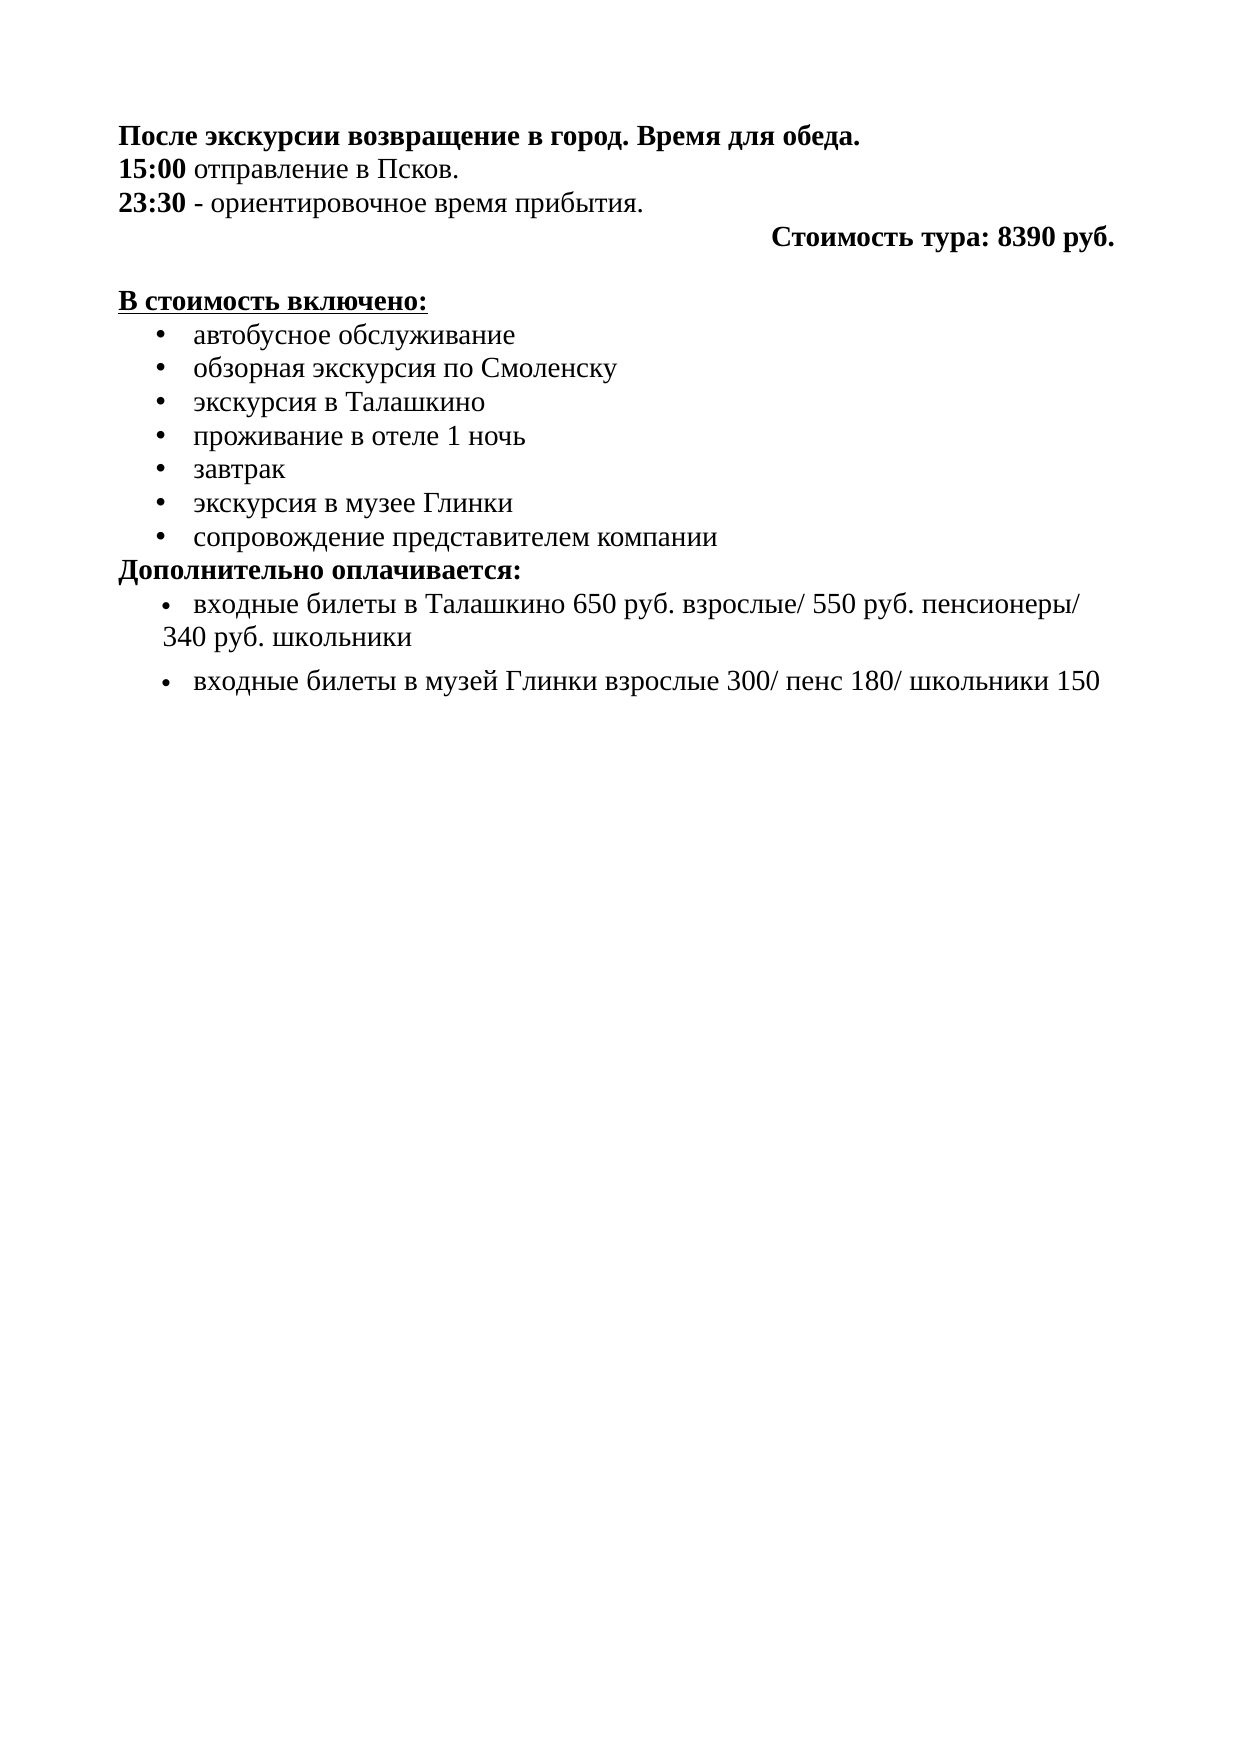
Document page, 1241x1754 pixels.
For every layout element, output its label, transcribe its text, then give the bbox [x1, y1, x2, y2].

list автобусное обслуживание [156, 317, 1122, 351]
list экскурсия в Талашкино [156, 384, 1122, 418]
list обзорная экскурсия по Смоленску [156, 351, 1122, 384]
text После экскурсии возвращение в город. Время для обеда. 15:00 отправление в Псков. [118, 118, 1122, 185]
text Дополнительно оплачивается: [118, 552, 1122, 586]
text Стоимость тура: 8390 руб. [118, 219, 1122, 252]
text В стоимость включено: [118, 283, 1122, 317]
text 23:30 - ориентировочное время прибытия. [118, 185, 1122, 219]
list сопровождение представителем компании [156, 519, 1122, 552]
list завтрак [156, 452, 1122, 485]
list проживание в отеле 1 ночь [156, 418, 1122, 452]
list экскурсия в музее Глинки [156, 485, 1122, 519]
list входные билеты в музей Глинки взрослые 300/ пенс 180/ школьники 150 [162, 663, 1122, 697]
list входные билеты в Талашкино 650 руб. взрослые/ 550 руб. пенсионеры/ 340 руб. школьники [162, 586, 1122, 653]
